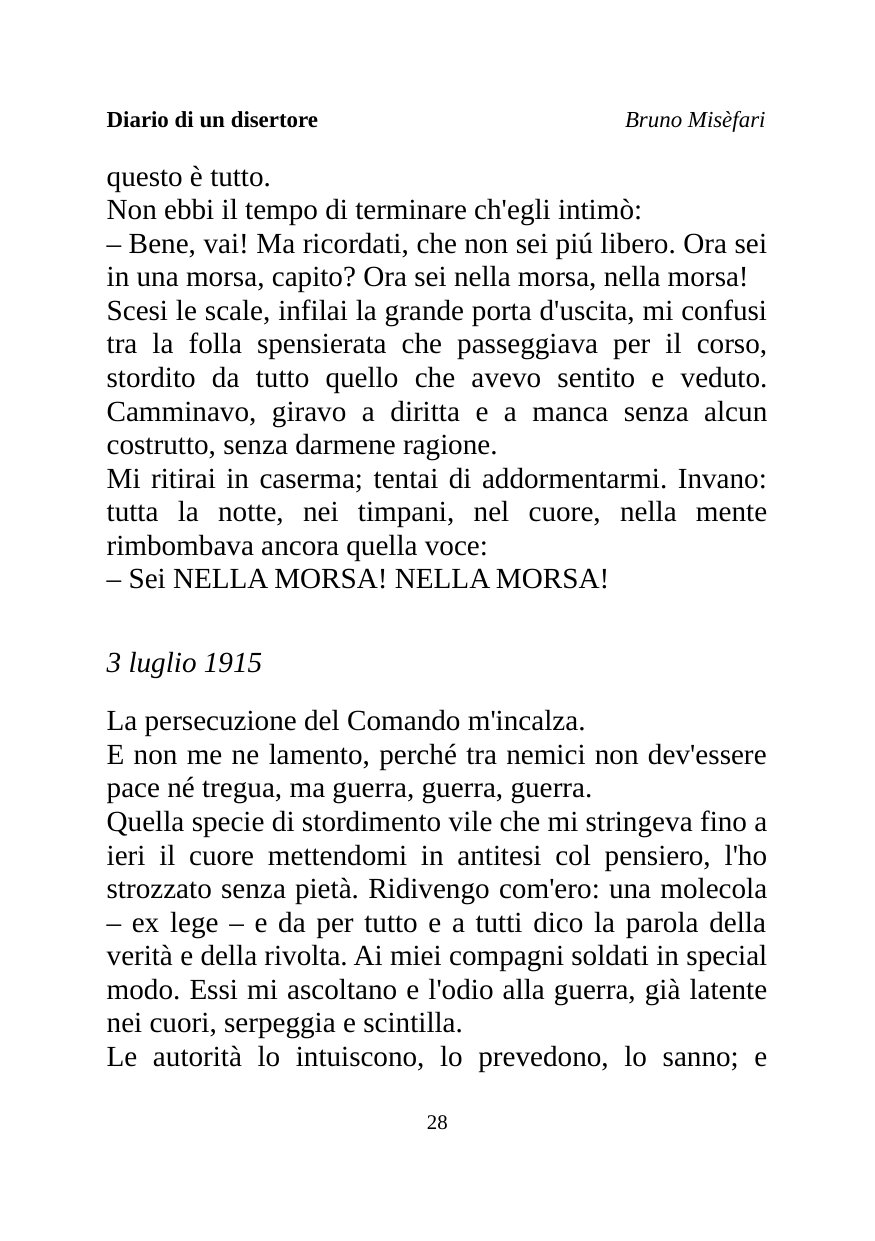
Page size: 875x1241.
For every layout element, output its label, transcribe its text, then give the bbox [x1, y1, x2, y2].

text Le autorità lo intuiscono, lo prevedono, lo sanno; e [106, 1039, 768, 1072]
text 3 luglio 1915 [106, 645, 768, 678]
text – Bene, vai! Ma ricordati, che non sei piú libero. Ora sei in una morsa, capito? Ora sei nella morsa, nella morsa! [106, 226, 768, 293]
text – Sei NELLA MORSA! NELLA MORSA! [106, 561, 768, 595]
text E non me ne lamento, perché tra nemici non dev'essere pace né tregua, ma guerra, guerra, guerra. [106, 737, 768, 804]
text Scesi le scale, infilai la grande porta d'uscita, mi confusi tra la folla spensierata che passeggiava per il corso, stordito da tutto quello che avevo sentito e veduto. Camminavo, giravo a diritta e a manca senza alcun costrutto, senza darmene ragione. [106, 293, 768, 461]
text La persecuzione del Comando m'incalza. [106, 703, 768, 737]
text Quella specie di stordimento vile che mi stringeva fino a ieri il cuore mettendomi in antitesi col pensiero, l'ho strozzato senza pietà. Ridivengo com'ero: una molecola – ex lege – e da per tutto e a tutti dico la parola della verità e della rivolta. Ai miei compagni soldati in special modo. Essi mi ascoltano e l'odio alla guerra, già latente nei cuori, serpeggia e scintilla. [106, 804, 768, 1039]
text Non ebbi il tempo di terminare ch'egli intimò: [106, 192, 768, 226]
text Mi ritirai in caserma; tentai di addormentarmi. Invano: tutta la notte, nei timpani, nel cuore, nella mente rimbombava ancora quella voce: [106, 461, 768, 561]
text questo è tutto. [106, 159, 768, 192]
